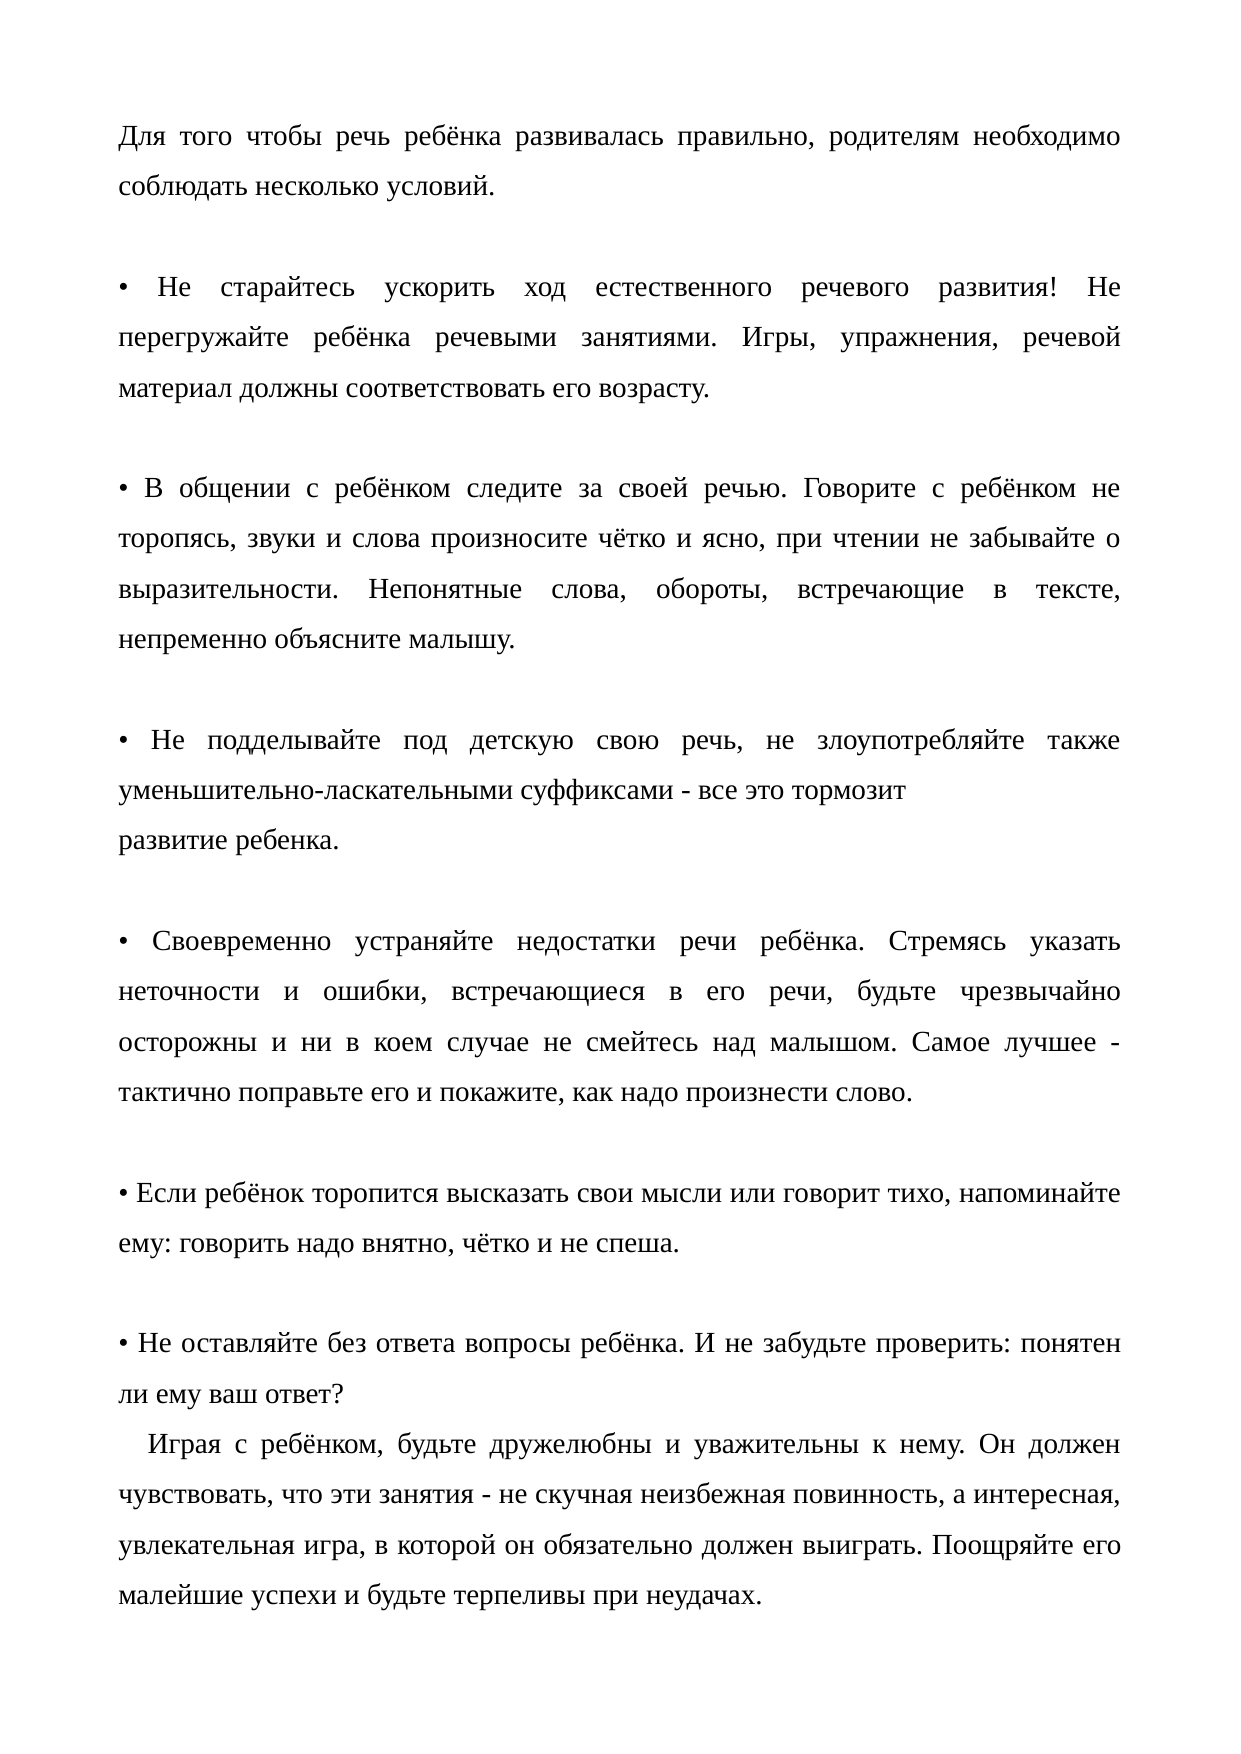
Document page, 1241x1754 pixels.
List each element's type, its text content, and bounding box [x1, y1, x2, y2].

text • Если ребёнок торопится высказать свои мысли или говорит тихо, напоминайте ему: говорить надо внятно, чётко и не спеша. [118, 1175, 1122, 1258]
text • Не старайтесь ускорить ход естественного речевого развития! Не перегружайте ребёнка речевыми занятиями. Игры, упражнения, речевой материал должны соответствовать его возрасту. [118, 269, 1122, 403]
text • Не подделывайте под детскую свою речь, не злоупотребляйте также уменьшительно-ласкательными суффиксами - все это тормозит [118, 722, 1122, 806]
text развитие ребенка. [118, 822, 1122, 856]
text • Своевременно устраняйте недостатки речи ребёнка. Стремясь указать неточности и ошибки, встречающиеся в его речи, будьте чрезвычайно осторожны и ни в коем случае не смейтесь над малышом. Самое лучшее -тактично поправьте его и покажите, как надо произнести слово. [118, 923, 1122, 1108]
text • В общении с ребёнком следите за своей речью. Говорите с ребёнком не торопясь, звуки и слова произносите чётко и ясно, при чтении не забывайте о выразительности. Непонятные слова, обороты, встречающие в тексте, непременно объясните малышу. [118, 470, 1122, 655]
text Играя с ребёнком, будьте дружелюбны и уважительны к нему. Он должен чувствовать, что эти занятия - не скучная неизбежная повинность, а интересная, увлекательная игра, в которой он обязательно должен выиграть. Поощряйте его малейшие успехи и будьте терпеливы при неудачах. [118, 1426, 1122, 1611]
text • Не оставляйте без ответа вопросы ребёнка. И не забудьте проверить: понятен ли ему ваш ответ? [118, 1326, 1122, 1409]
text Для того чтобы речь ребёнка развивалась правильно, родителям необходимо соблюдать несколько условий. [118, 118, 1122, 202]
